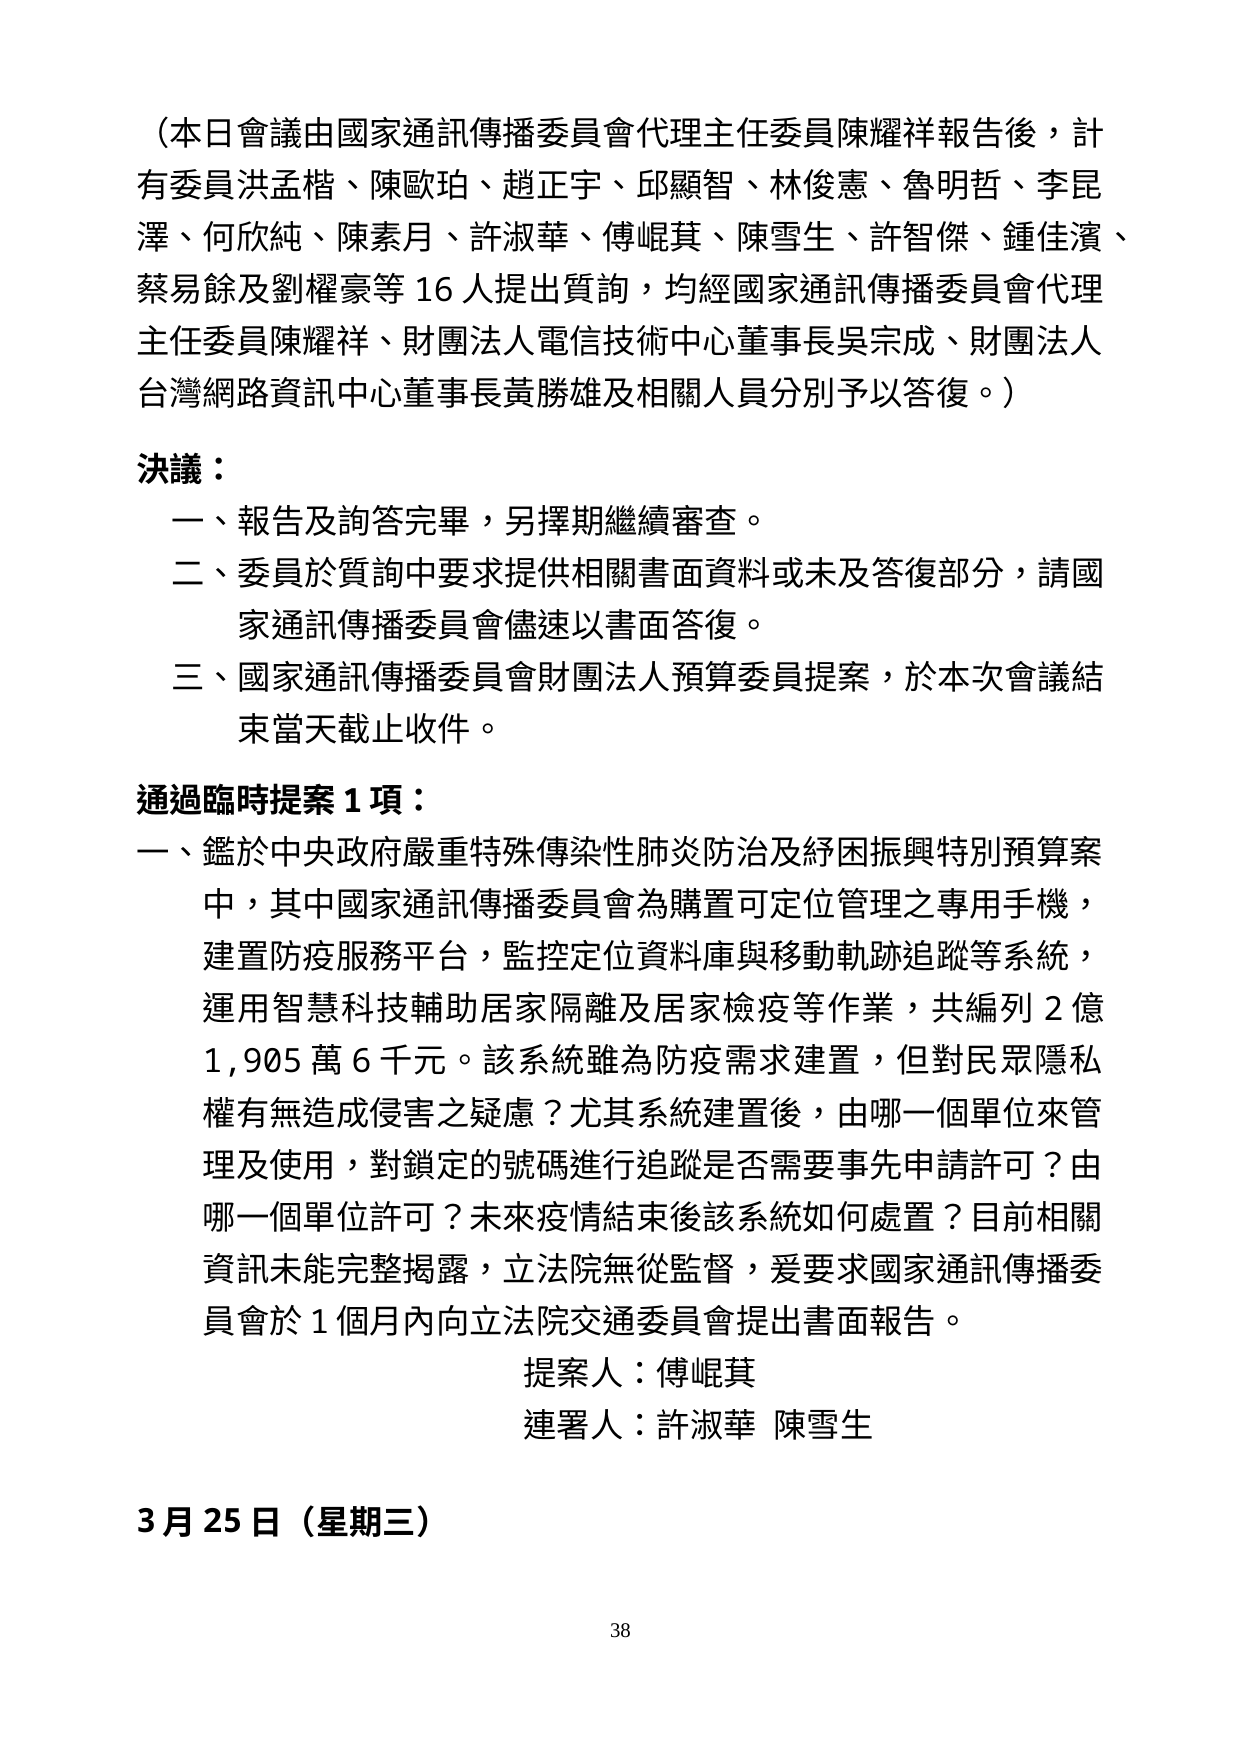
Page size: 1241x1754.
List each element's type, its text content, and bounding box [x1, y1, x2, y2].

text 通過臨時提案1項： [136, 771, 1104, 823]
text 二、委員於質詢中要求提供相關書面資料或未及答復部分，請國家通訊傳播委員會儘速以書面答復。 [171, 544, 1104, 648]
text （本日會議由國家通訊傳播委員會代理主任委員陳耀祥報告後，計有委員洪孟楷、陳歐珀、趙正宇、邱顯智、林俊憲、魯明哲、李昆澤、何欣純、陳素月、許淑華、傅崐萁、陳雪生、許智傑、鍾佳濱、蔡易餘及劉櫂豪等16人提出質詢，均經國家通訊傳播委員會代理主任委員陳耀祥、財團法人電信技術中心董事長吳宗成、財團法人台灣網路資訊中心董事長黃勝雄及相關人員分別予以答復。） [136, 103, 1104, 416]
text 提案人：傅崐萁 [523, 1344, 1117, 1396]
text 連署人：許淑華 陳雪生 [523, 1396, 1117, 1448]
text 一、報告及詢答完畢，另擇期繼續審查。 [171, 492, 1104, 544]
text 決議： [136, 439, 1104, 492]
text 三、國家通訊傳播委員會財團法人預算委員提案，於本次會議結束當天截止收件。 [171, 648, 1104, 752]
text 一、鑑於中央政府嚴重特殊傳染性肺炎防治及紓困振興特別預算案中，其中國家通訊傳播委員會為購置可定位管理之專用手機，建置防疫服務平台，監控定位資料庫與移動軌跡追蹤等系統，運用智慧科技輔助居家隔離及居家檢疫等作業，共編列2億1,905萬6千元。該系統雖為防疫需求建置，但對民眾隱私權有無造成侵害之疑慮？尤其系統建置後，由哪一個單位來管理及使用，對鎖定的號碼進行追蹤是否需要事先申請許可？由哪一個單位許可？未來疫情結束後該系統如何處置？目前相關資訊未能完整揭露，立法院無從監督，爰要求國家通訊傳播委員會於1個月內向立法院交通委員會提出書面報告。 [136, 823, 1104, 1344]
text 3月25日（星期三） [136, 1478, 1104, 1541]
